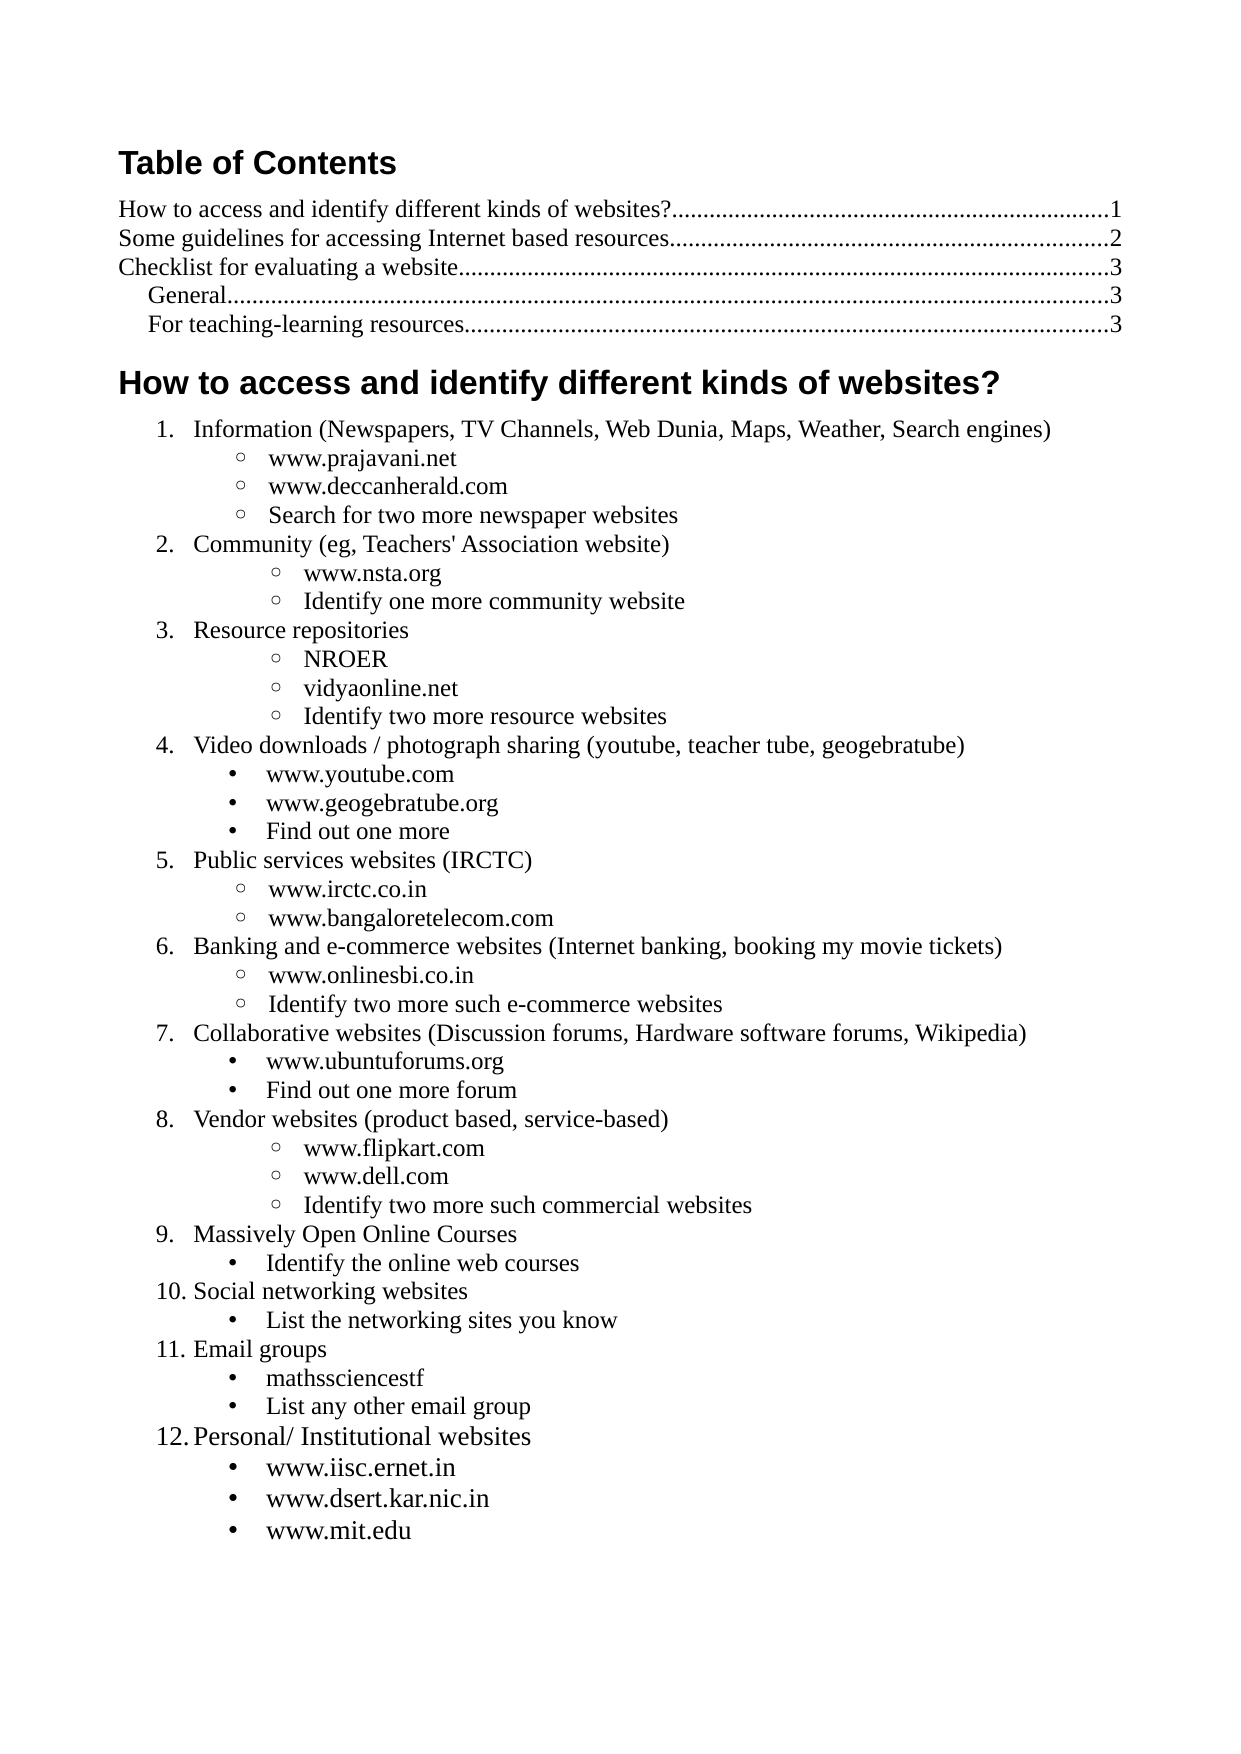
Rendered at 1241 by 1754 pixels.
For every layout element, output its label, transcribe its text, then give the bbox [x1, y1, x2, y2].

list List the networking sites you know [228, 1305, 1122, 1334]
list Find out one more [228, 816, 1122, 845]
list www.bangaloretelecom.com [231, 903, 1122, 931]
list www.onlinesbi.co.in [231, 960, 1122, 989]
text Checklist for evaluating a website 3 [118, 252, 1122, 280]
list www.dsert.kar.nic.in [228, 1483, 1122, 1514]
list www.prajavani.net [231, 443, 1122, 471]
list mathssciencestf [228, 1363, 1122, 1391]
list www.dell.com [266, 1161, 1122, 1190]
list www.flipkart.com [266, 1133, 1122, 1161]
list www.deccanherald.com [231, 471, 1122, 500]
subtitle Table of Contents [118, 143, 1122, 182]
list List any other email group [228, 1391, 1122, 1420]
list Banking and e-commerce websites (Internet banking, booking my movie tickets) [156, 931, 1122, 960]
text Some guidelines for accessing Internet based resources 2 [118, 223, 1122, 252]
list Personal/ Institutional websites [156, 1420, 1122, 1451]
list Identify two more resource websites [266, 701, 1122, 730]
list www.mit.edu [228, 1514, 1122, 1545]
list www.ubuntuforums.org [228, 1046, 1122, 1075]
list Identify two more such e-commerce websites [231, 989, 1122, 1018]
list www.iisc.ernet.in [228, 1451, 1122, 1483]
list www.nsta.org [266, 558, 1122, 586]
list Video downloads / photograph sharing (youtube, teacher tube, geogebratube) [156, 730, 1122, 759]
list Public services websites (IRCTC) [156, 845, 1122, 874]
list Identify the online web courses [228, 1248, 1122, 1276]
list Find out one more forum [228, 1075, 1122, 1104]
list Community (eg, Teachers' Association website) [156, 529, 1122, 558]
list Email groups [156, 1334, 1122, 1363]
text General 3 [148, 280, 1122, 309]
list Search for two more newspaper websites [231, 500, 1122, 529]
list www.irctc.co.in [231, 874, 1122, 903]
list Identify one more community website [266, 586, 1122, 615]
text How to access and identify different kinds of websites? 1 [118, 194, 1122, 223]
list Resource repositories [156, 615, 1122, 644]
list www.geogebratube.org [228, 788, 1122, 816]
list www.youtube.com [228, 759, 1122, 788]
subtitle How to access and identify different kinds of websites? [118, 363, 1122, 401]
list NROER [266, 644, 1122, 673]
list Identify two more such commercial websites [266, 1190, 1122, 1219]
list Massively Open Online Courses [156, 1219, 1122, 1248]
text For teaching-learning resources 3 [148, 309, 1122, 338]
list Vendor websites (product based, service-based) [156, 1104, 1122, 1133]
list Collaborative websites (Discussion forums, Hardware software forums, Wikipedia) [156, 1018, 1122, 1046]
list vidyaonline.net [266, 673, 1122, 701]
list Social networking websites [156, 1276, 1122, 1305]
list Information (Newspapers, TV Channels, Web Dunia, Maps, Weather, Search engines) [156, 414, 1122, 443]
